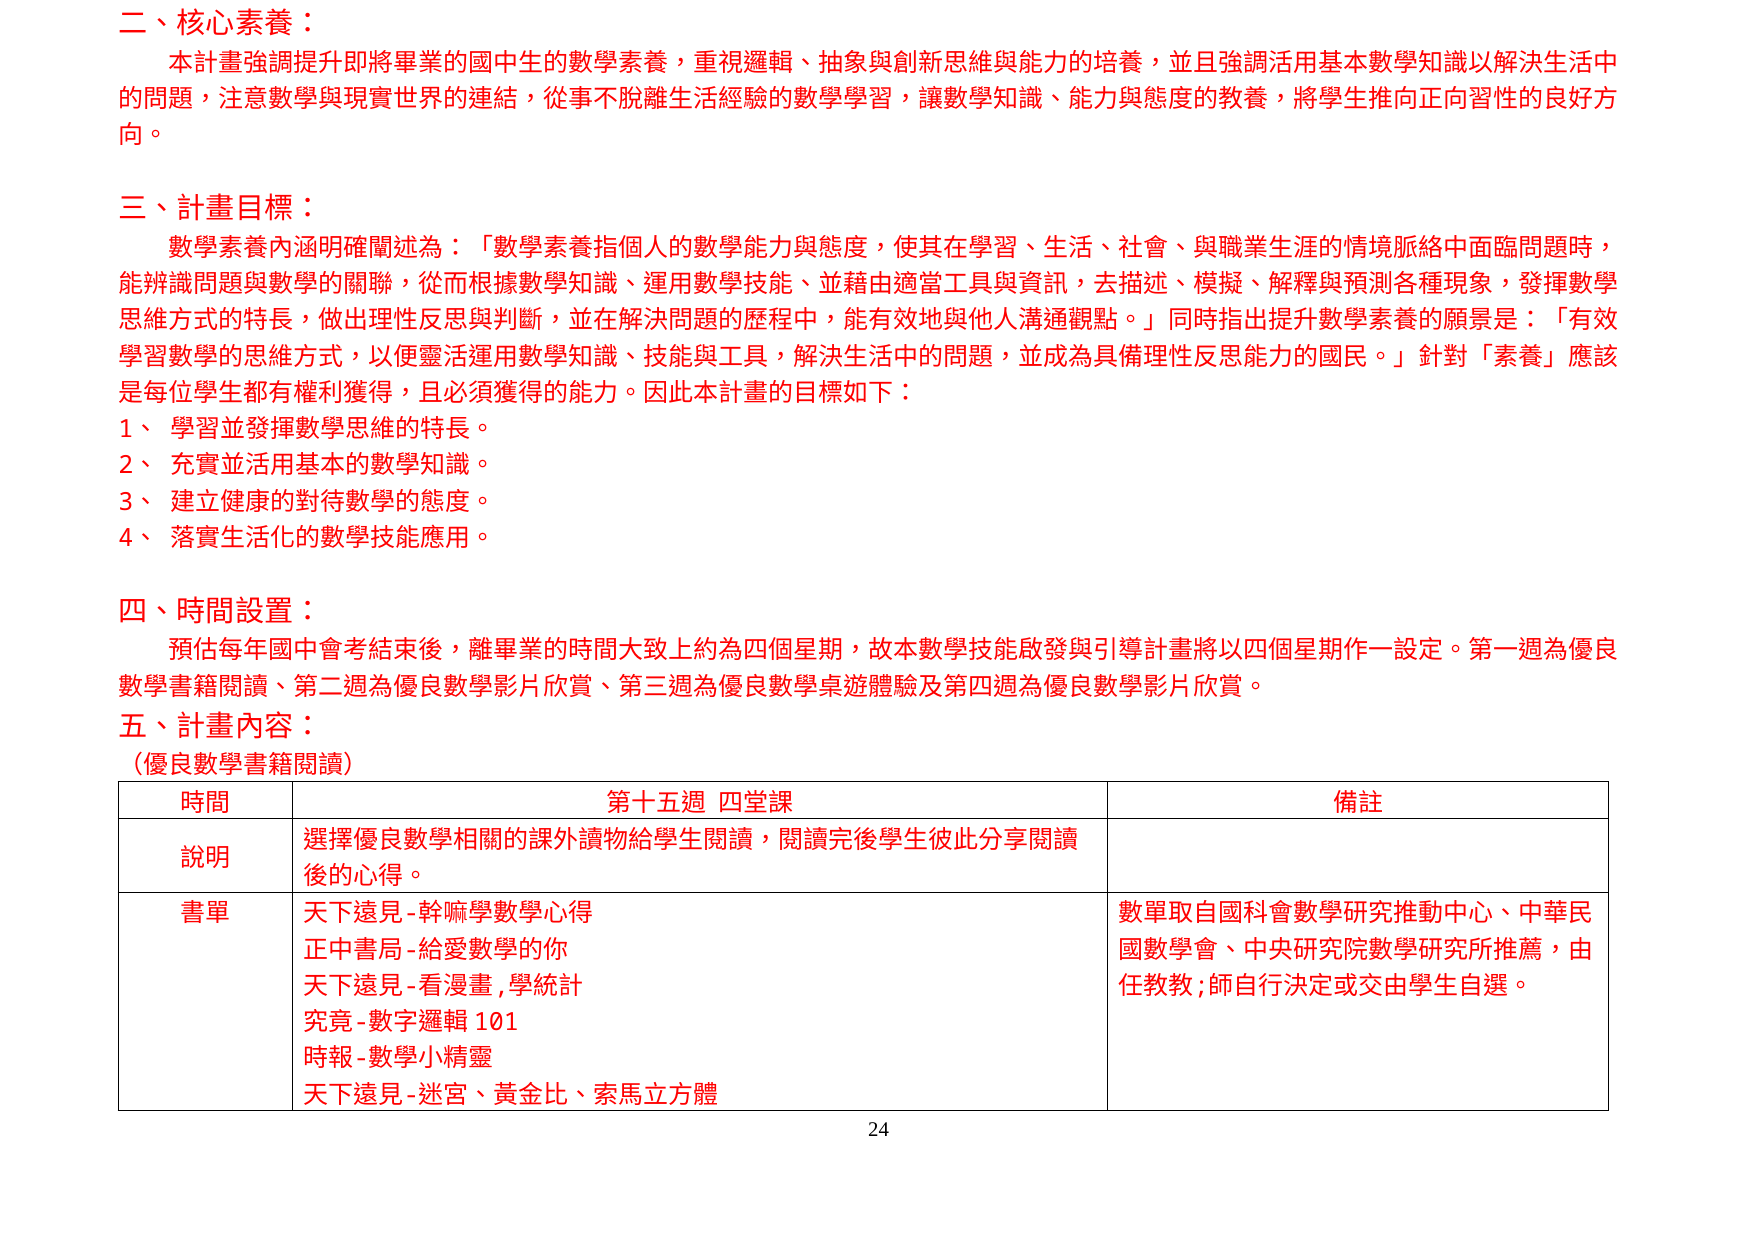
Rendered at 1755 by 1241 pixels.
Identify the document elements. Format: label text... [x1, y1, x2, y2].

table_cell 說明 [119, 819, 292, 892]
text 預估每年國中會考結束後，離畢業的時間大致上約為四個星期，故本數學技能啟發與引導計畫將以四個星期作一設定。第一週為優良數學書籍閱讀、第二週為優良數學影片欣賞、第三週為優良數學桌遊體驗及第四週為優良數學影片欣賞。 [118, 630, 1636, 702]
text 3、 建立健康的對待數學的態度。 [118, 481, 1636, 517]
text 2、 充實並活用基本的數學知識。 [118, 445, 1636, 481]
table_cell 天下遠見-幹嘛學數學心得 正中書局-給愛數學的你 天下遠見-看漫畫,學統計 究竟-數字邏輯101 時報-數學小精靈 天下遠見-迷宮、黃金比、索馬立方體 [293, 893, 1107, 1110]
table_header 時間 [119, 782, 292, 818]
table_cell 選擇優良數學相關的課外讀物給學生閱讀，閱讀完後學生彼此分享閱讀後的心得。 [293, 819, 1107, 892]
text （優良數學書籍閱讀） [118, 745, 1636, 781]
table_cell 數單取自國科會數學研究推動中心、中華民國數學會、中央研究院數學研究所推薦，由任教教;師自行決定或交由學生自選。 [1108, 893, 1608, 1110]
table_header 第十五週 四堂課 [293, 782, 1107, 818]
text 1、 學習並發揮數學思維的特長。 [118, 409, 1636, 445]
table_header 備註 [1108, 782, 1608, 818]
text 數學素養內涵明確闡述為：「數學素養指個人的數學能力與態度，使其在學習、生活、社會、與職業生涯的情境脈絡中面臨問題時，能辨識問題與數學的關聯，從而根據數學知識、運用數學技能、並藉由適當工具與資訊，去描述、模擬、解釋與預測各種現象，發揮數學思維方式的特長，做出理性反思與判斷，並在解決問題的歷程中，能有效地與他人溝通觀點。」同時指出提升數學素養的願景是：「有效學習數學的思維方式，以便靈活運用數學知識、技能與工具，解決生活中的問題，並成為具備理性反思能力的國民。」針對「素養」應該是每位學生都有權利獲得，且必須獲得的能力。因此本計畫的目標如下： [118, 227, 1636, 409]
text 四、時間設置： [118, 588, 1636, 630]
text 4、 落實生活化的數學技能應用。 [118, 517, 1636, 554]
table_cell [1108, 819, 1608, 892]
text 五、計畫內容： [118, 702, 1636, 745]
table_cell 書單 [119, 893, 292, 1110]
text 二、核心素養： [118, 0, 1636, 42]
text 本計畫強調提升即將畢業的國中生的數學素養，重視邏輯、抽象與創新思維與能力的培養，並且強調活用基本數學知識以解決生活中的問題，注意數學與現實世界的連結，從事不脫離生活經驗的數學學習，讓數學知識、能力與態度的教養，將學生推向正向習性的良好方向。 [118, 42, 1636, 151]
text 三、計畫目標： [118, 185, 1636, 227]
